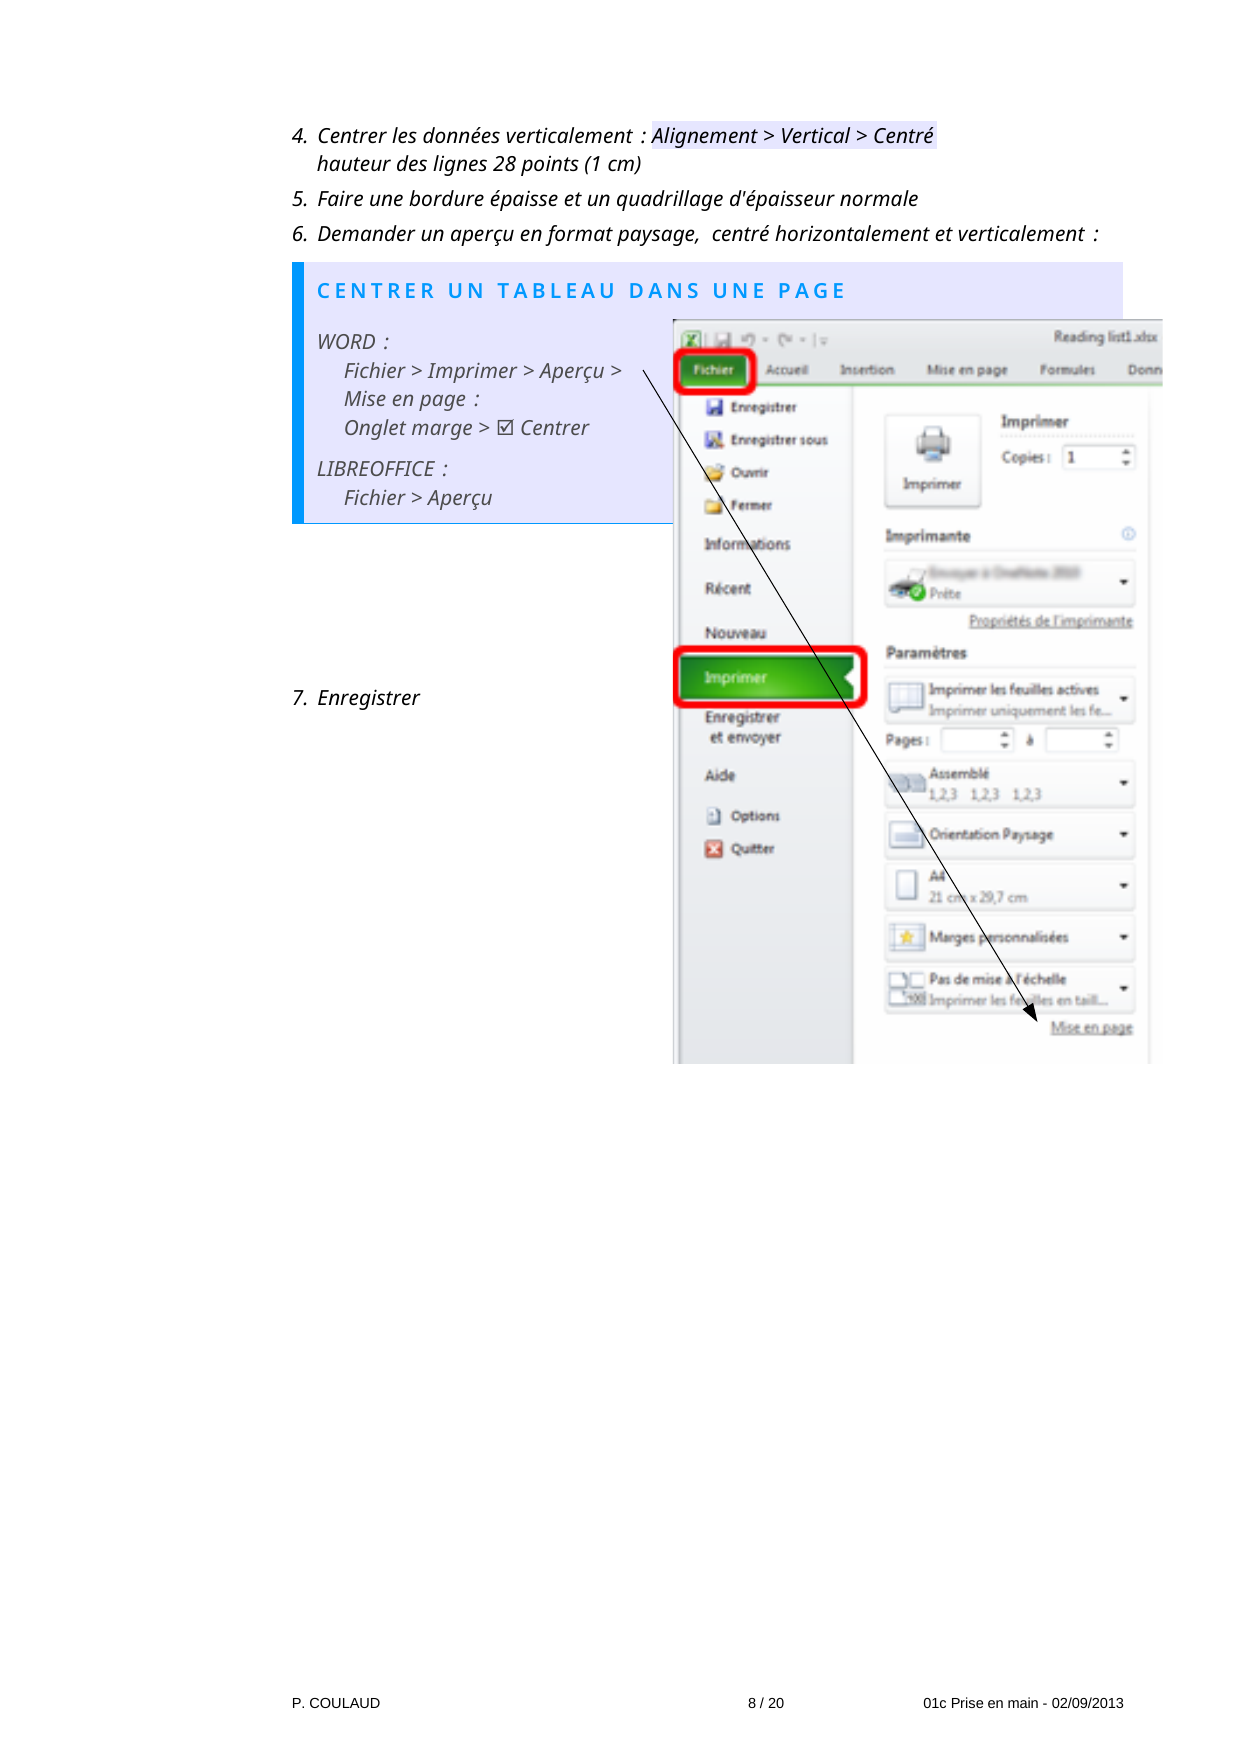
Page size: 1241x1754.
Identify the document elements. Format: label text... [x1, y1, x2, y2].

picture [672, 319, 1163, 1064]
text LIBREOFFICE : Fichier > Aperçu [304, 441, 672, 523]
subtitle Centrer un tableau dans une page [304, 263, 1123, 315]
list Faire une bordure épaisse et un quadrillage d'épaisseur normale [292, 184, 1123, 213]
text WORD : Fichier > Imprimer > Aperçu > Mise en page : Onglet marge > ☑ Centrer [304, 316, 1123, 441]
list Centrer les données verticalement : Alignement > Vertical > Centré hauteur des lignes 28 points (1 cm) [292, 121, 1123, 178]
list Demander un aperçu en format paysage, centré horizontalement et verticalement : [292, 219, 1123, 247]
list Enregistrer [292, 683, 672, 711]
